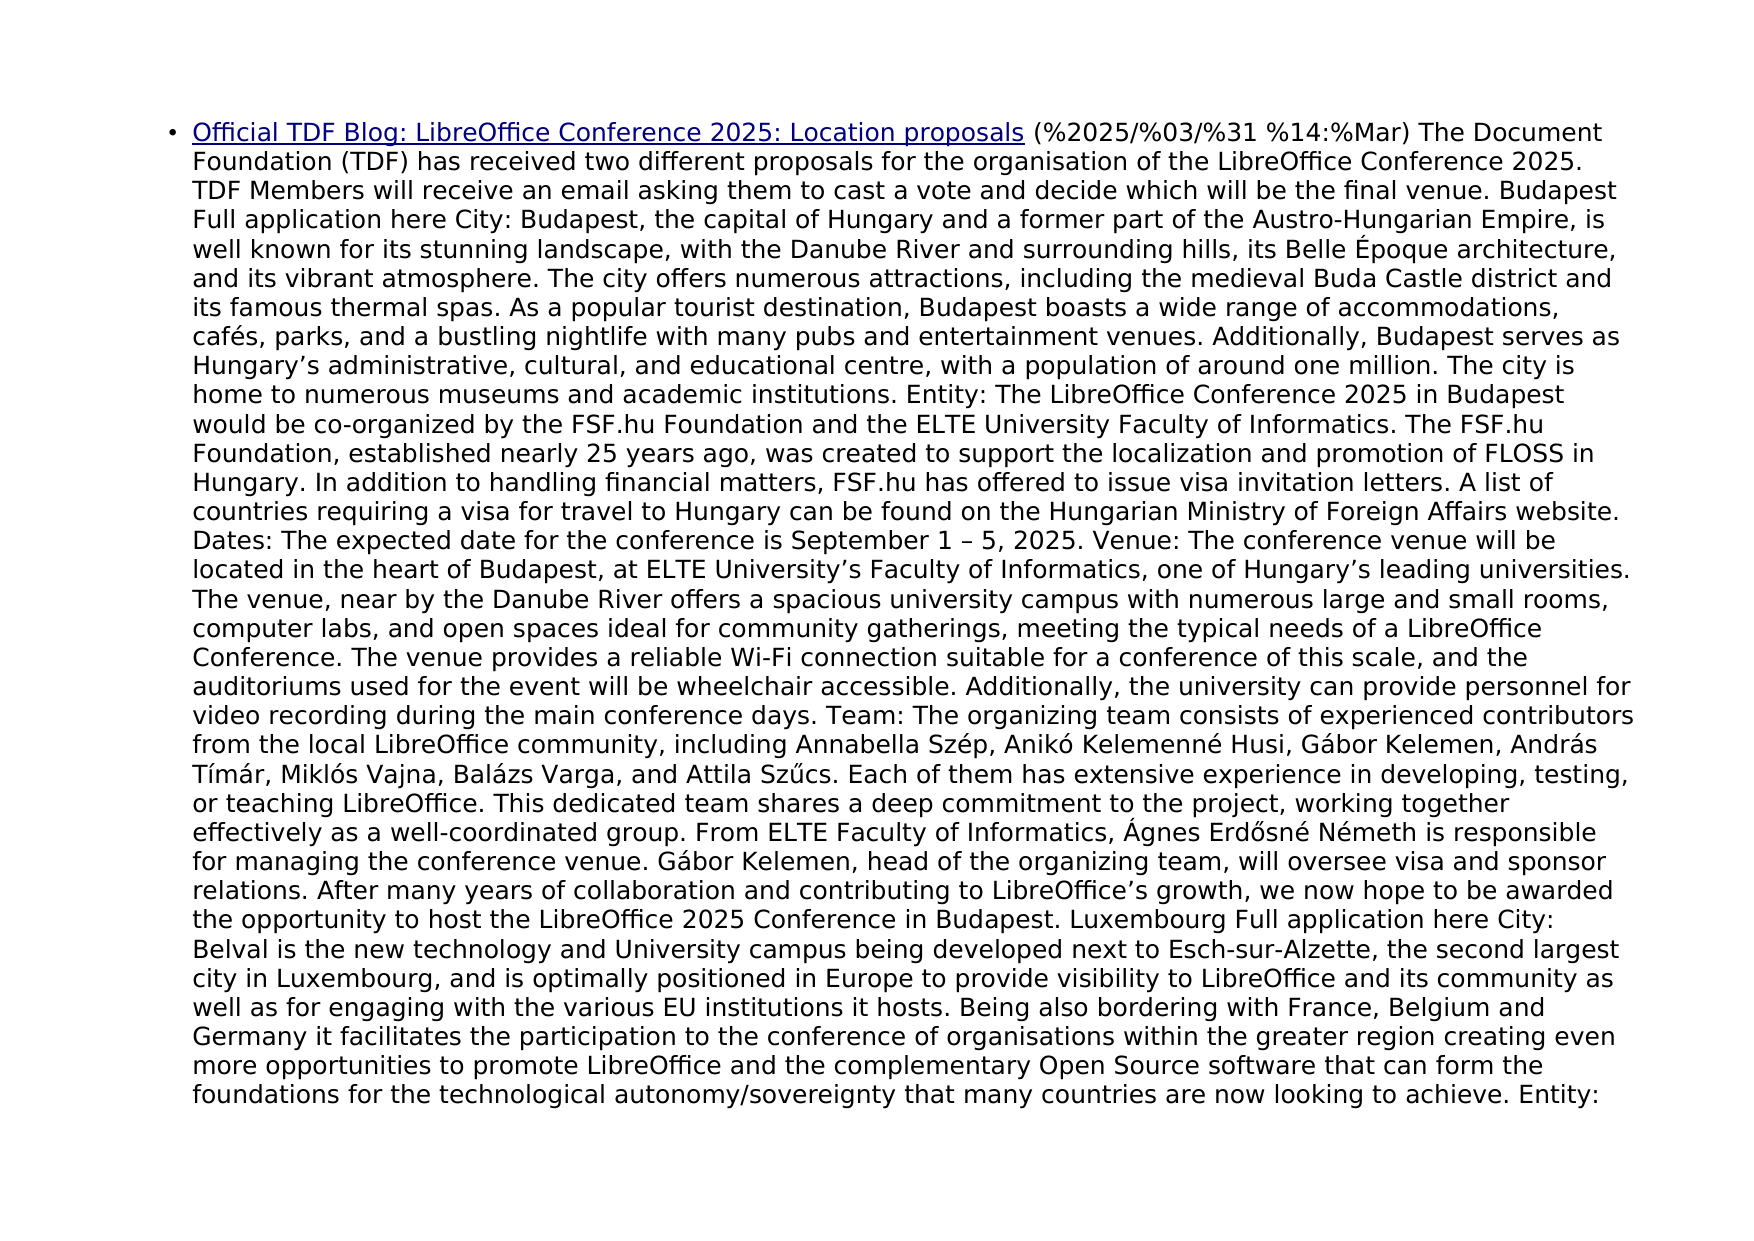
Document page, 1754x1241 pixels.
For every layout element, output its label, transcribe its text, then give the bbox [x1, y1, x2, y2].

list Official TDF Blog: LibreOffice Conference 2025: Location proposals (%2025/%03/%31 %14:%Mar) The Document Foundation (TDF) has received two different proposals for the organisation of the LibreOffice Conference 2025. TDF Members will receive an email asking them to cast a vote and decide which will be the final venue. Budapest Full application here City: Budapest, the capital of Hungary and a former part of the Austro-Hungarian Empire, is well known for its stunning landscape, with the Danube River and surrounding hills, its Belle Époque architecture, and its vibrant atmosphere. The city offers numerous attractions, including the medieval Buda Castle district and its famous thermal spas. As a popular tourist destination, Budapest boasts a wide range of accommodations, cafés, parks, and a bustling nightlife with many pubs and entertainment venues. Additionally, Budapest serves as Hungary’s administrative, cultural, and educational centre, with a population of around one million. The city is home to numerous museums and academic institutions. Entity: The LibreOffice Conference 2025 in Budapest would be co-organized by the FSF.hu Foundation and the ELTE University Faculty of Informatics. The FSF.hu Foundation, established nearly 25 years ago, was created to support the localization and promotion of FLOSS in Hungary. In addition to handling financial matters, FSF.hu has offered to issue visa invitation letters. A list of countries requiring a visa for travel to Hungary can be found on the Hungarian Ministry of Foreign Affairs website. Dates: The expected date for the conference is September 1 – 5, 2025. Venue: The conference venue will be located in the heart of Budapest, at ELTE University’s Faculty of Informatics, one of Hungary’s leading universities. The venue, near by the Danube River offers a spacious university campus with numerous large and small rooms, computer labs, and open spaces ideal for community gatherings, meeting the typical needs of a LibreOffice Conference. The venue provides a reliable Wi-Fi connection suitable for a conference of this scale, and the auditoriums used for the event will be wheelchair accessible. Additionally, the university can provide personnel for video recording during the main conference days. Team: The organizing team consists of experienced contributors from the local LibreOffice community, including Annabella Szép, Anikó Kelemenné Husi, Gábor Kelemen, András Tímár, Miklós Vajna, Balázs Varga, and Attila Szűcs. Each of them has extensive experience in developing, testing, or teaching LibreOffice. This dedicated team shares a deep commitment to the project, working together effectively as a well-coordinated group. From ELTE Faculty of Informatics, Ágnes Erdősné Németh is responsible for managing the conference venue. Gábor Kelemen, head of the organizing team, will oversee visa and sponsor relations. After many years of collaboration and contributing to LibreOffice’s growth, we now hope to be awarded the opportunity to host the LibreOffice 2025 Conference in Budapest. Luxembourg Full application here City: Belval is the new technology and University campus being developed next to Esch-sur-Alzette, the second largest city in Luxembourg, and is optimally positioned in Europe to provide visibility to LibreOffice and its community as well as for engaging with the various EU institutions it hosts. Being also bordering with France, Belgium and Germany it facilitates the participation to the conference of organisations within the greater region creating even more opportunities to promote LibreOffice and the complementary Open Source software that can form the foundations for the technological autonomy/sovereignty that many countries are now looking to achieve. Entity: [177, 118, 1636, 1110]
